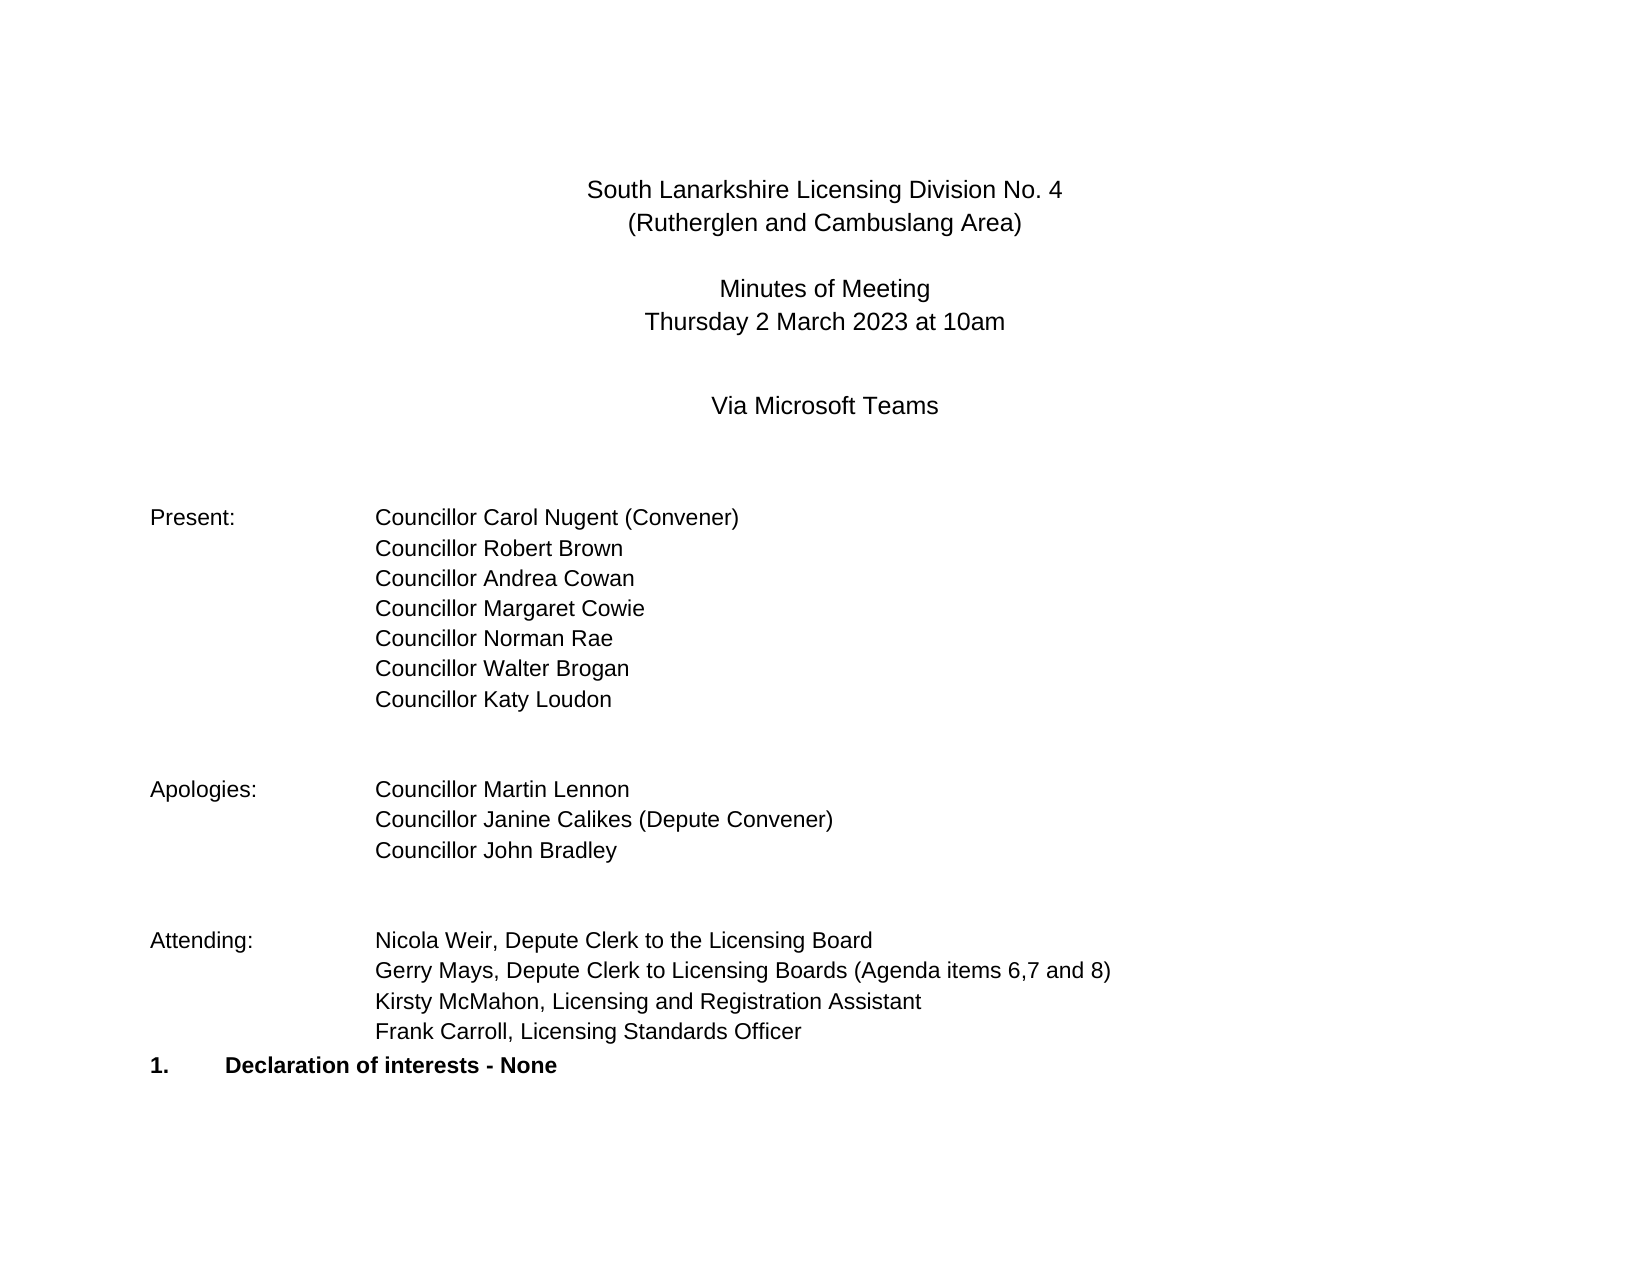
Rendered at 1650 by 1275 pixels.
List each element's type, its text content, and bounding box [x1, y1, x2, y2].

text Attending: Nicola Weir, Depute Clerk to the Licensing Board [150, 927, 1500, 954]
subtitle South Lanarkshire Licensing Division No. 4 (Rutherglen and Cambuslang Area) Minutes of Meeting Thursday 2 March 2023 at 10am [150, 175, 1500, 336]
text Councillor Katy Loudon [300, 686, 1500, 712]
text Councillor Walter Brogan [375, 655, 1500, 682]
subtitle 1. Declaration of interests - None [150, 1052, 1500, 1079]
text Kirsty McMahon, Licensing and Registration Assistant [150, 988, 1500, 1014]
text Apologies: Councillor Martin Lennon [150, 776, 1500, 803]
text Via Microsoft Teams [150, 391, 1500, 420]
text Councillor Norman Rae [300, 625, 1500, 652]
text Gerry Mays, Depute Clerk to Licensing Boards (Agenda items 6,7 and 8) [150, 957, 1500, 984]
text Frank Carroll, Licensing Standards Officer [150, 1018, 1500, 1044]
text Councillor Margaret Cowie [300, 595, 1500, 621]
text Councillor Robert Brown [150, 534, 1500, 561]
text Councillor Janine Calikes (Depute Convener) [300, 806, 1500, 833]
text Present: Councillor Carol Nugent (Convener) [150, 504, 1500, 531]
text Councillor Andrea Cowan [375, 565, 1500, 591]
text Councillor John Bradley [375, 837, 1500, 863]
